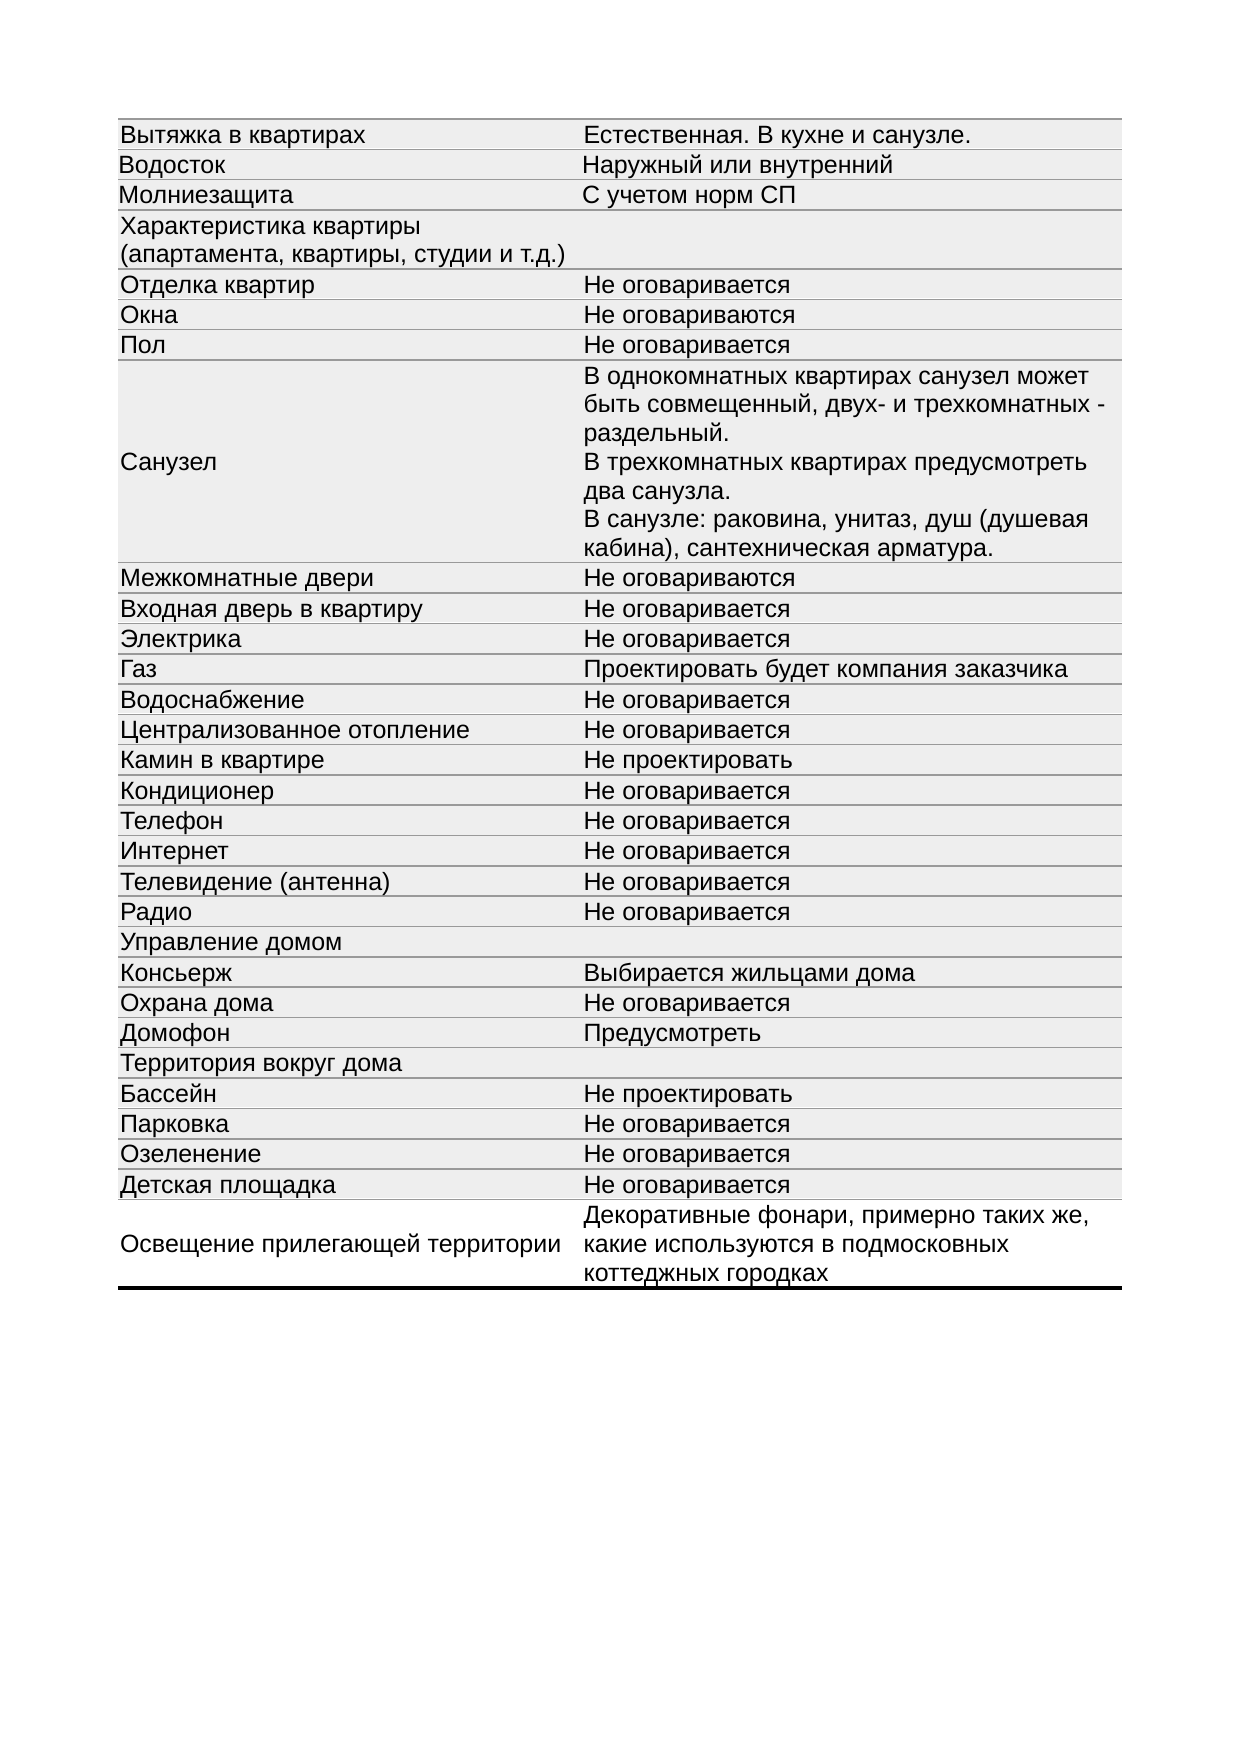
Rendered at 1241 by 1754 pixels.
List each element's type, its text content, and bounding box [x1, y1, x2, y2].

table_cell Детская площадка [118, 1170, 582, 1198]
table_cell Не оговаривается [582, 715, 1122, 744]
table_cell Не оговаривается [582, 897, 1122, 926]
table_cell Декоративные фонари, примерно таких же, какие используются в подмосковных коттеджных городках [582, 1200, 1122, 1286]
table_cell Интернет [118, 836, 582, 865]
table_cell Молниезащита [118, 180, 582, 209]
table_cell Не оговаривается [582, 594, 1122, 622]
table_cell Вытяжка в квартирах [118, 120, 582, 148]
table_cell Кондиционер [118, 776, 582, 804]
table_cell Не оговаривается [582, 806, 1122, 835]
table_cell Не оговариваются [582, 563, 1122, 592]
table_cell Проектировать будет компания заказчика [582, 655, 1122, 683]
table_cell Пол [118, 330, 582, 359]
table_cell Не оговаривается [582, 836, 1122, 865]
table_cell Не оговаривается [582, 624, 1122, 653]
table_cell Не оговаривается [582, 685, 1122, 713]
table_cell Отделка квартир [118, 270, 582, 298]
table_cell Бассейн [118, 1079, 582, 1107]
table_cell Не оговариваются [582, 300, 1122, 329]
table_cell Наружный или внутренний [582, 150, 1122, 179]
table_cell Не оговаривается [582, 270, 1122, 298]
table_cell Централизованное отопление [118, 715, 582, 744]
table_cell Не проектировать [582, 1079, 1122, 1107]
table_cell Консьерж [118, 958, 582, 986]
table_cell [582, 1048, 1122, 1077]
table_cell [582, 927, 1122, 956]
table_cell Не оговаривается [582, 330, 1122, 359]
table_cell Выбирается жильцами дома [582, 958, 1122, 986]
table_cell Домофон [118, 1018, 582, 1047]
table_cell Водоснабжение [118, 685, 582, 713]
table_cell Радио [118, 897, 582, 926]
table_cell Санузел [118, 361, 582, 562]
table_cell Освещение прилегающей территории [118, 1200, 582, 1286]
table_cell Окна [118, 300, 582, 329]
table_cell Водосток [118, 150, 582, 179]
table_cell Не оговаривается [582, 1140, 1122, 1168]
table_cell Охрана дома [118, 988, 582, 1017]
table_cell Межкомнатные двери [118, 563, 582, 592]
table_cell Не оговаривается [582, 776, 1122, 804]
table_cell Входная дверь в квартиру [118, 594, 582, 622]
table_cell Не оговаривается [582, 1170, 1122, 1198]
table_cell [582, 211, 1122, 268]
table_cell Естественная. В кухне и санузле. [582, 120, 1122, 148]
table_cell Телефон [118, 806, 582, 835]
table_cell Характеристика квартиры (апартамента, квартиры, студии и т.д.) [118, 211, 582, 268]
table_cell Управление домом [118, 927, 582, 956]
table_cell Не оговаривается [582, 988, 1122, 1017]
table_cell Электрика [118, 624, 582, 653]
table_cell Не оговаривается [582, 1109, 1122, 1138]
table_cell Телевидение (антенна) [118, 867, 582, 895]
table_cell С учетом норм СП [582, 180, 1122, 209]
table_cell Не оговаривается [582, 867, 1122, 895]
table_cell Территория вокруг дома [118, 1048, 582, 1077]
table_cell Не проектировать [582, 745, 1122, 774]
table_cell Парковка [118, 1109, 582, 1138]
table_cell Газ [118, 655, 582, 683]
table_cell Предусмотреть [582, 1018, 1122, 1047]
table_cell В однокомнатных квартирах санузел может быть совмещенный, двух- и трехкомнатных - раздельный. В трехкомнатных квартирах предусмотреть два санузла. В санузле: раковина, унитаз, душ (душевая кабина), сантехническая арматура. [582, 361, 1122, 562]
table_cell Камин в квартире [118, 745, 582, 774]
table_cell Озеленение [118, 1140, 582, 1168]
